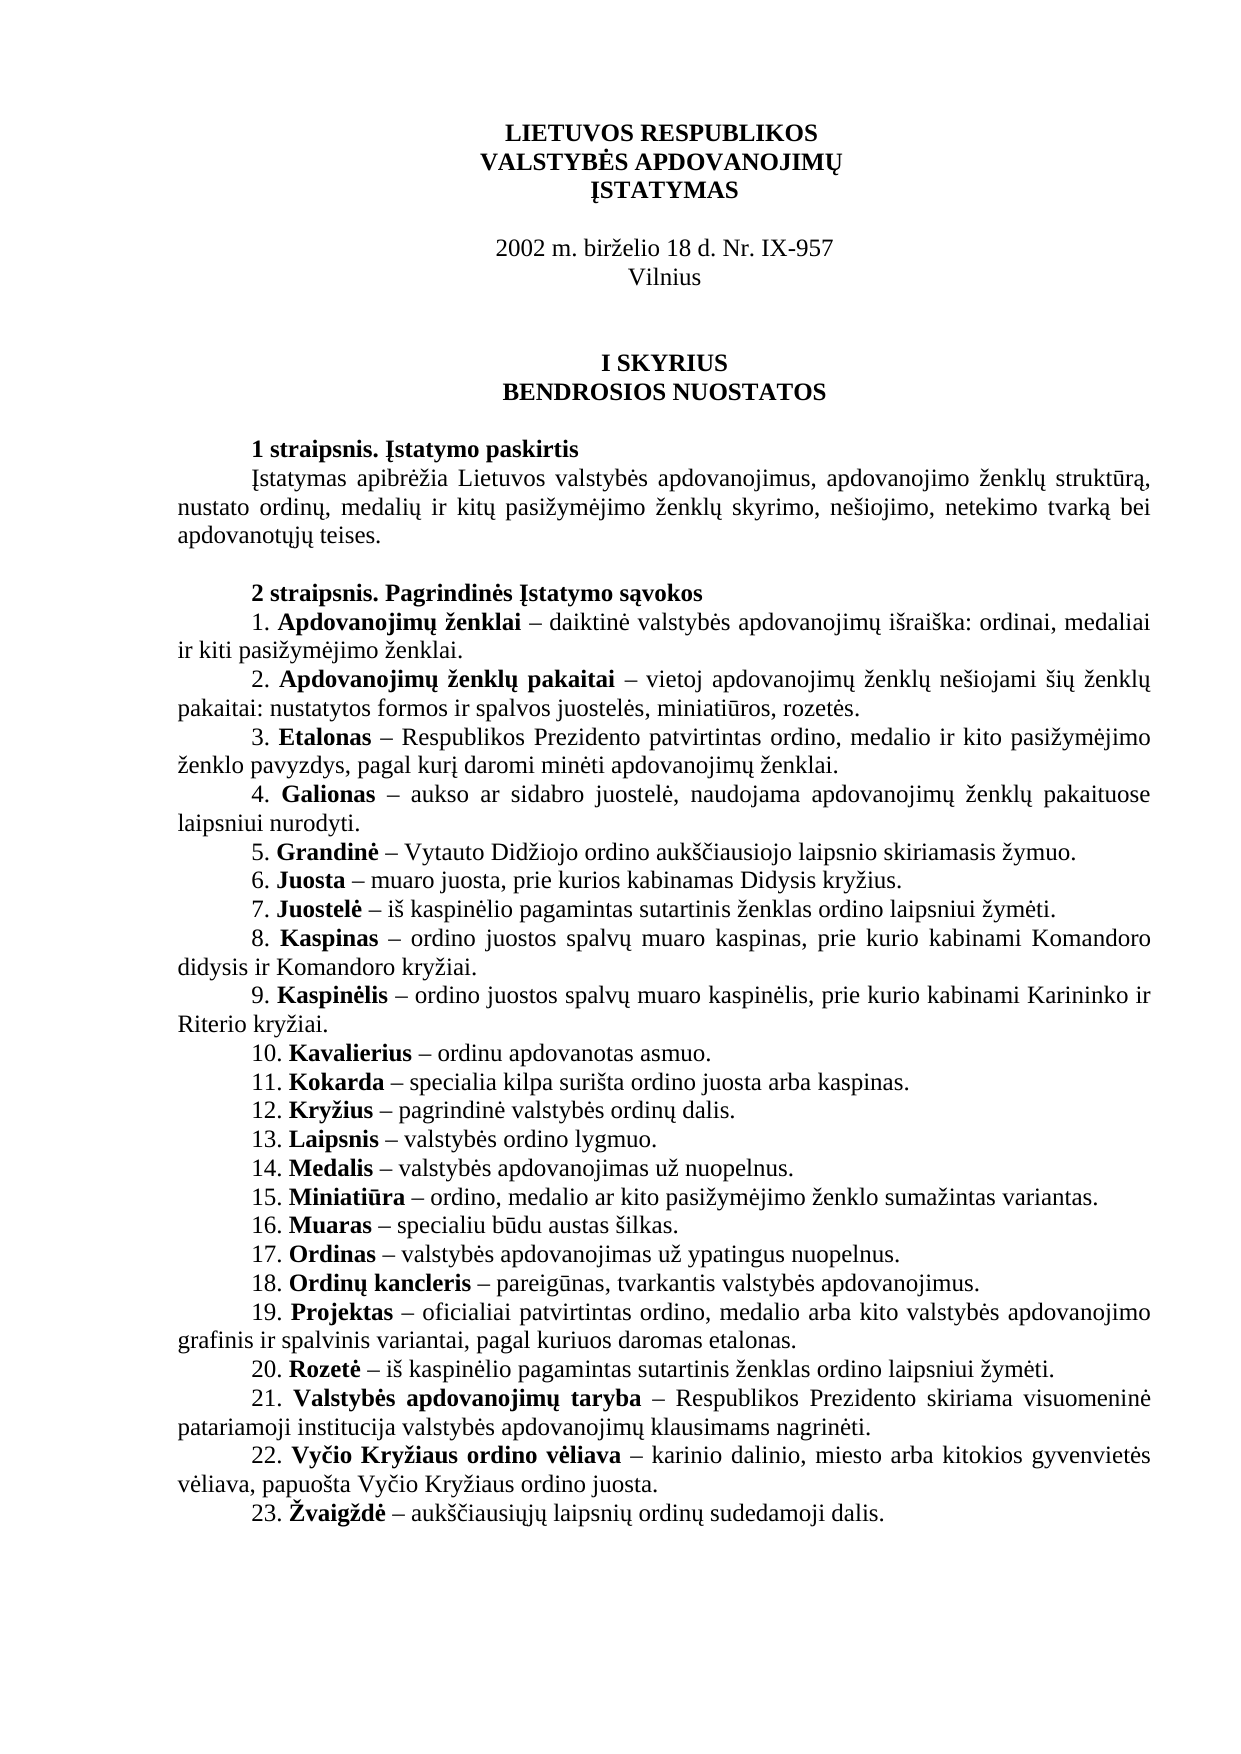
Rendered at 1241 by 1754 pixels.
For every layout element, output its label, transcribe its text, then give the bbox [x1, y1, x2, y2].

text 2 straipsnis. Pagrindinės Įstatymo sąvokos [177, 578, 1152, 607]
text 1. Apdovanojimų ženklai – daiktinė valstybės apdovanojimų išraiška: ordinai, medaliai ir kiti pasižymėjimo ženklai. [177, 607, 1152, 664]
text 13. Laipsnis – valstybės ordino lygmuo. [177, 1124, 1152, 1153]
text 21. Valstybės apdovanojimų taryba – Respublikos Prezidento skiriama visuomeninė patariamoji institucija valstybės apdovanojimų klausimams nagrinėti. [177, 1383, 1152, 1441]
text 23. Žvaigždė – aukščiausiųjų laipsnių ordinų sudedamoji dalis. [177, 1498, 1152, 1527]
text 4. Galionas – aukso ar sidabro juostelė, naudojama apdovanojimų ženklų pakaituose laipsniui nurodyti. [177, 779, 1152, 837]
text 10. Kavalierius – ordinu apdovanotas asmuo. [177, 1038, 1152, 1067]
text 8. Kaspinas – ordino juostos spalvų muaro kaspinas, prie kurio kabinami Komandoro didysis ir Komandoro kryžiai. [177, 923, 1152, 981]
text 15. Miniatiūra – ordino, medalio ar kito pasižymėjimo ženklo sumažintas variantas. [177, 1182, 1152, 1211]
text Vilnius [177, 262, 1152, 291]
text 7. Juostelė – iš kaspinėlio pagamintas sutartinis ženklas ordino laipsniui žymėti. [177, 894, 1152, 923]
text 17. Ordinas – valstybės apdovanojimas už ypatingus nuopelnus. [177, 1239, 1152, 1268]
text 5. Grandinė – Vytauto Didžiojo ordino aukščiausiojo laipsnio skiriamasis žymuo. [177, 837, 1152, 866]
text BENDROSIOS NUOSTATOS [177, 377, 1152, 406]
text 22. Vyčio Kryžiaus ordino vėliava – karinio dalinio, miesto arba kitokios gyvenvietės vėliava, papuošta Vyčio Kryžiaus ordino juosta. [177, 1441, 1152, 1498]
text I SKYRIUS [177, 348, 1152, 377]
text 2002 m. birželio 18 d. Nr. IX-957 [177, 233, 1152, 262]
text 2. Apdovanojimų ženklų pakaitai – vietoj apdovanojimų ženklų nešiojami šių ženklų pakaitai: nustatytos formos ir spalvos juostelės, miniatiūros, rozetės. [177, 664, 1152, 722]
text 9. Kaspinėlis – ordino juostos spalvų muaro kaspinėlis, prie kurio kabinami Karininko ir Riterio kryžiai. [177, 981, 1152, 1038]
text 16. Muaras – specialiu būdu austas šilkas. [177, 1211, 1152, 1239]
text 3. Etalonas – Respublikos Prezidento patvirtintas ordino, medalio ir kito pasižymėjimo ženklo pavyzdys, pagal kurį daromi minėti apdovanojimų ženklai. [177, 722, 1152, 779]
text 6. Juosta – muaro juosta, prie kurios kabinamas Didysis kryžius. [177, 866, 1152, 894]
text 19. Projektas – oficialiai patvirtintas ordino, medalio arba kito valstybės apdovanojimo grafinis ir spalvinis variantai, pagal kuriuos daromas etalonas. [177, 1297, 1152, 1354]
text 11. Kokarda – specialia kilpa surišta ordino juosta arba kaspinas. [177, 1067, 1152, 1096]
text 18. Ordinų kancleris – pareigūnas, tvarkantis valstybės apdovanojimus. [177, 1268, 1152, 1297]
text LIETUVOS RESPUBLIKOS VALSTYBĖS APDOVANOJIMŲ ĮSTATYMAS [177, 118, 1152, 204]
text 20. Rozetė – iš kaspinėlio pagamintas sutartinis ženklas ordino laipsniui žymėti. [177, 1354, 1152, 1383]
text 1 straipsnis. Įstatymo paskirtis [177, 434, 1152, 463]
text 14. Medalis – valstybės apdovanojimas už nuopelnus. [177, 1153, 1152, 1182]
text 12. Kryžius – pagrindinė valstybės ordinų dalis. [177, 1096, 1152, 1124]
text Įstatymas apibrėžia Lietuvos valstybės apdovanojimus, apdovanojimo ženklų struktūrą, nustato ordinų, medalių ir kitų pasižymėjimo ženklų skyrimo, nešiojimo, netekimo tvarką bei apdovanotųjų teises. [177, 463, 1152, 549]
